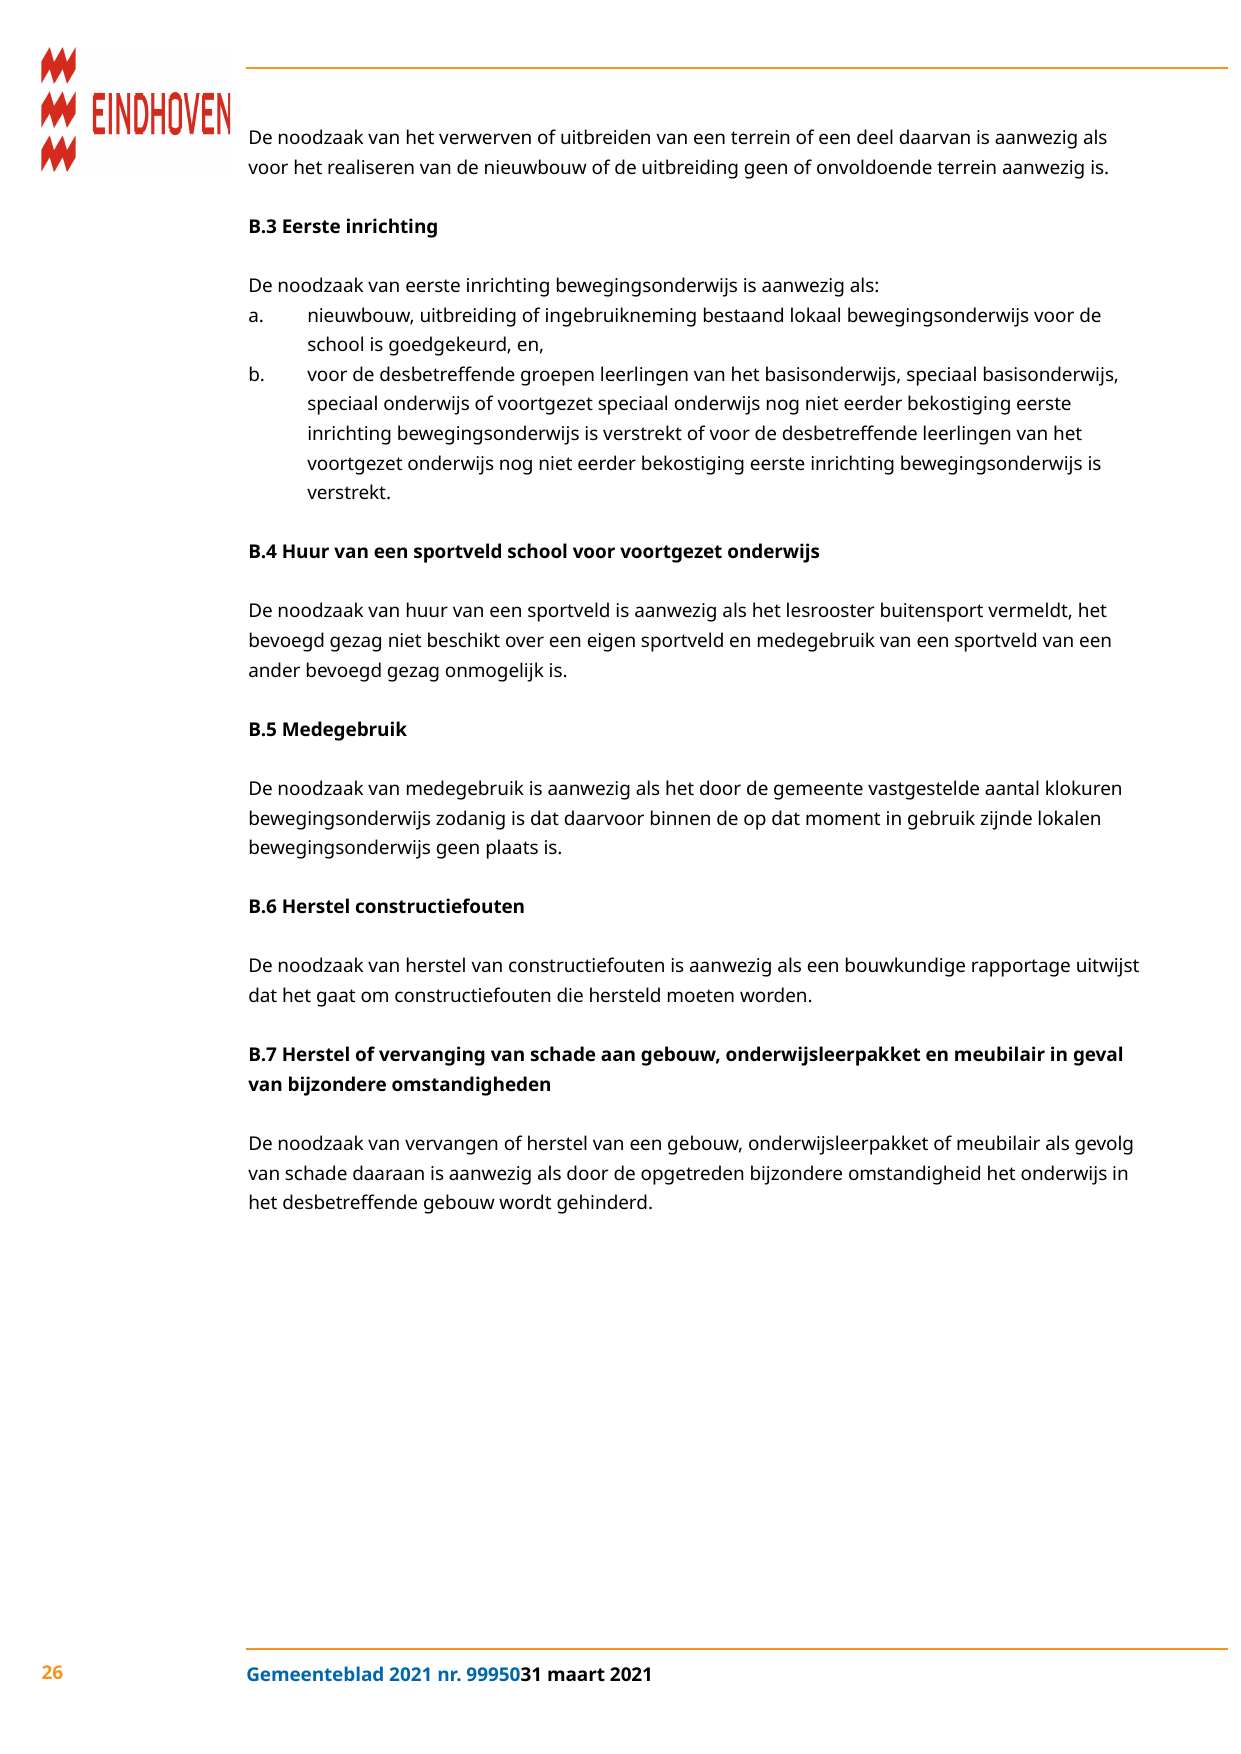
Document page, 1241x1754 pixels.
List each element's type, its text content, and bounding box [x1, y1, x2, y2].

text B.6 Herstel constructiefouten [248, 893, 1152, 919]
text B.7 Herstel of vervanging van schade aan gebouw, onderwijsleerpakket en meubilair in geval van bijzondere omstandigheden [248, 1041, 1152, 1097]
text B.5 Medegebruik [248, 716, 1152, 742]
text B.4 Huur van een sportveld school voor voortgezet onderwijs [248, 538, 1152, 564]
text De noodzaak van huur van een sportveld is aanwezig als het lesrooster buitensport vermeldt, het bevoegd gezag niet beschikt over een eigen sportveld en medegebruik van een sportveld van een ander bevoegd gezag onmogelijk is. [248, 598, 1152, 683]
text B.3 Eerste inrichting [248, 213, 1152, 239]
text De noodzaak van eerste inrichting bewegingsonderwijs is aanwezig als: [248, 272, 1152, 298]
picture [41, 47, 231, 172]
text De noodzaak van vervangen of herstel van een gebouw, onderwijsleerpakket of meubilair als gevolg van schade daaraan is aanwezig als door de opgetreden bijzondere omstandigheid het onderwijs in het desbetreffende gebouw wordt gehinderd. [248, 1130, 1152, 1215]
list nieuwbouw, uitbreiding of ingebruikneming bestaand lokaal bewegingsonderwijs voor de school is goedgekeurd, en, [248, 302, 1152, 357]
text De noodzaak van herstel van constructiefouten is aanwezig als een bouwkundige rapportage uitwijst dat het gaat om constructiefouten die hersteld moeten worden. [248, 953, 1152, 1008]
list voor de desbetreffende groepen leerlingen van het basisonderwijs, speciaal basisonderwijs, speciaal onderwijs of voortgezet speciaal onderwijs nog niet eerder bekostiging eerste inrichting bewegingsonderwijs is verstrekt of voor de desbetreffende leerlingen van het voortgezet onderwijs nog niet eerder bekostiging eerste inrichting bewegingsonderwijs is verstrekt. [248, 361, 1152, 505]
text De noodzaak van medegebruik is aanwezig als het door de gemeente vastgestelde aantal klokuren bewegingsonderwijs zodanig is dat daarvoor binnen de op dat moment in gebruik zijnde lokalen bewegingsonderwijs geen plaats is. [248, 775, 1152, 860]
text De noodzaak van het verwerven of uitbreiden van een terrein of een deel daarvan is aanwezig als voor het realiseren van de nieuwbouw of de uitbreiding geen of onvoldoende terrein aanwezig is. [248, 124, 1152, 180]
